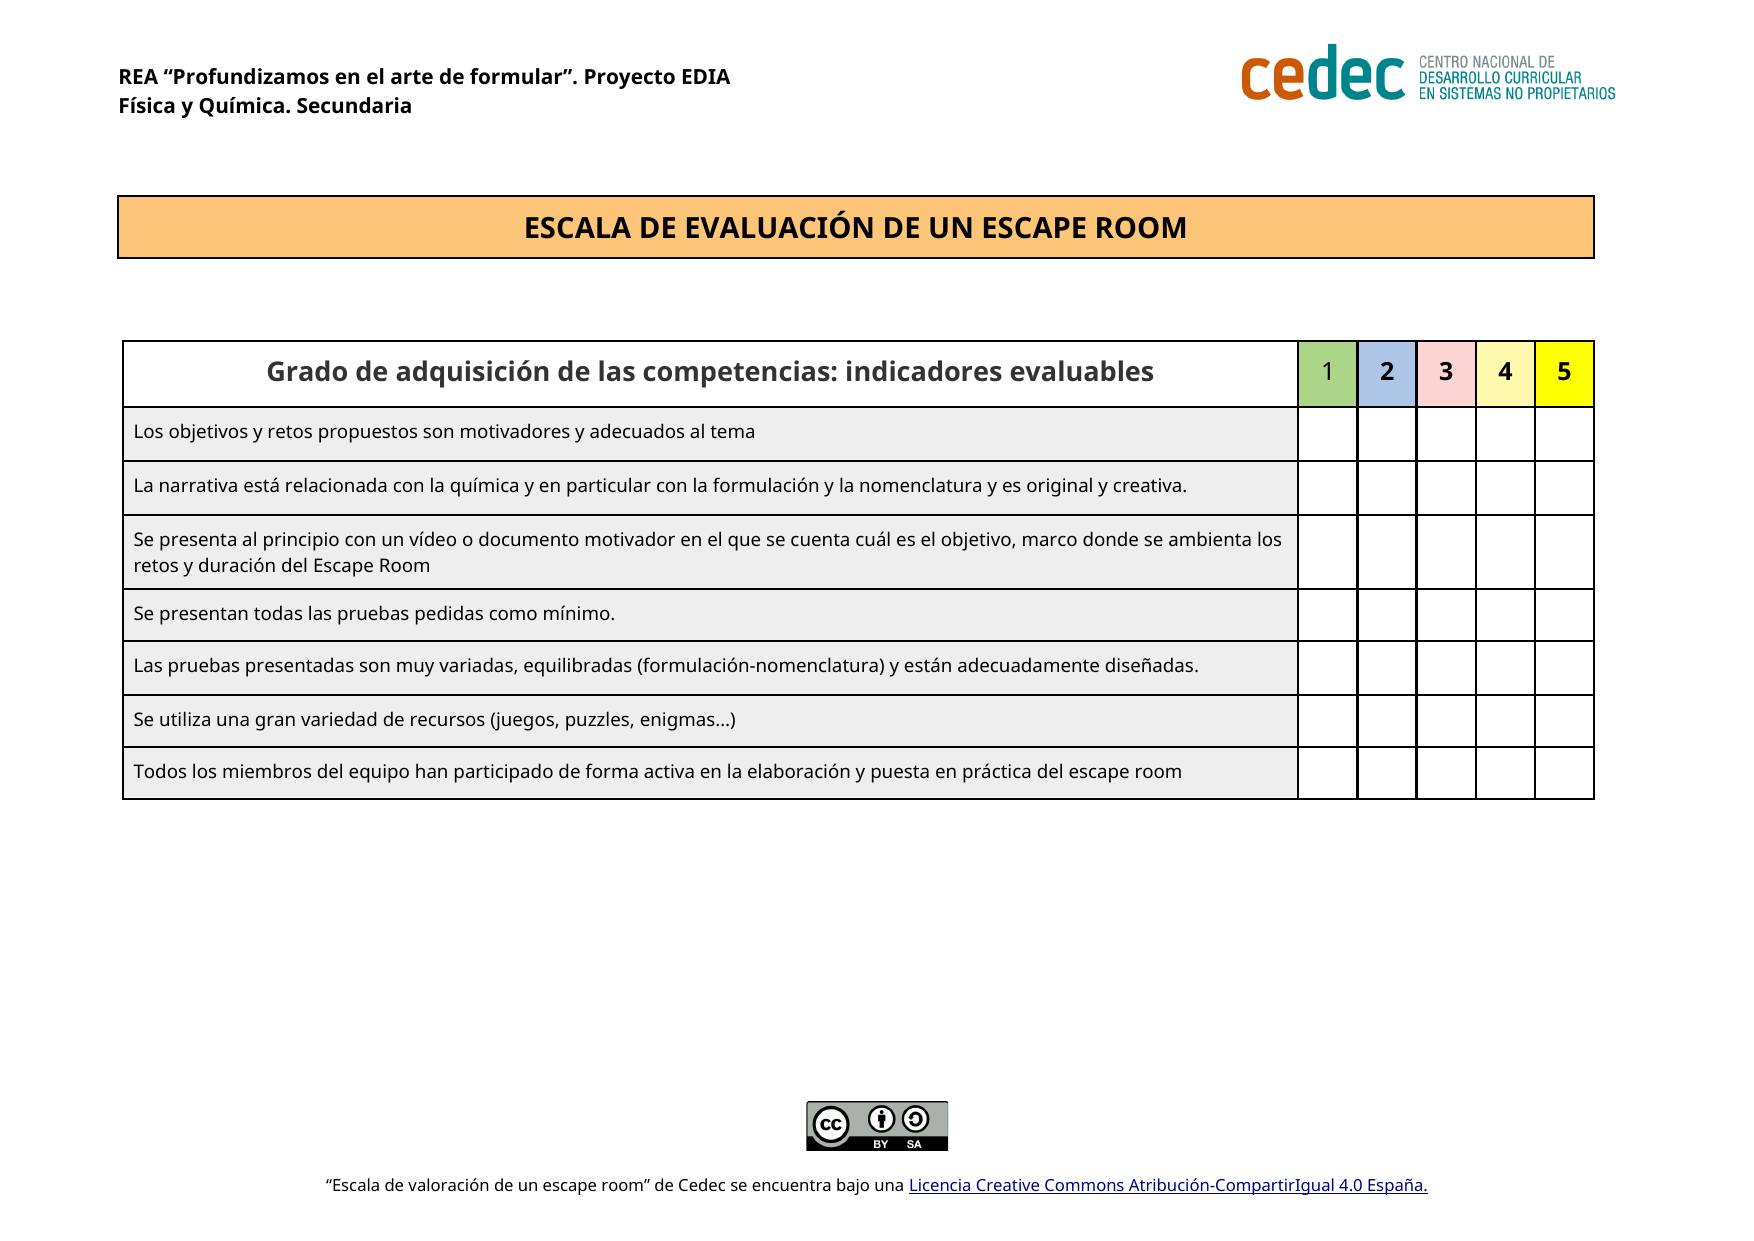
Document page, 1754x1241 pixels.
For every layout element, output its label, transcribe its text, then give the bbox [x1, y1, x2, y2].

table_cell [1477, 590, 1534, 640]
table_cell [1418, 696, 1475, 746]
table_header ESCALA DE EVALUACIÓN DE UN ESCAPE ROOM [119, 197, 1593, 257]
table_cell [1359, 642, 1415, 694]
table_header 1 [1299, 342, 1356, 406]
table_cell [1536, 590, 1593, 640]
table_cell [1477, 748, 1534, 797]
table_cell [1299, 696, 1356, 746]
table_cell [1418, 408, 1475, 460]
table_cell Se presentan todas las pruebas pedidas como mínimo. [124, 590, 1297, 640]
table_cell La narrativa está relacionada con la química y en particular con la formulación y la nomenclatura y es original y creativa. [124, 462, 1297, 514]
table_cell [1299, 516, 1356, 588]
table_cell [1477, 408, 1534, 460]
table_cell Se presenta al principio con un vídeo o documento motivador en el que se cuenta cuál es el objetivo, marco donde se ambienta los retos y duración del Escape Room [124, 516, 1297, 588]
table_cell [1536, 642, 1593, 694]
table_cell [1299, 462, 1356, 514]
table_cell [1477, 462, 1534, 514]
picture [1239, 41, 1623, 110]
table_cell Las pruebas presentadas son muy variadas, equilibradas (formulación-nomenclatura) y están adecuadamente diseñadas. [124, 642, 1297, 694]
table_cell [1299, 642, 1356, 694]
table_cell [1299, 748, 1356, 797]
table_cell [1359, 590, 1415, 640]
table_cell [1536, 748, 1593, 797]
table_header 2 [1359, 342, 1415, 406]
table_cell [1359, 748, 1415, 797]
table_cell [1418, 462, 1475, 514]
table_header 5 [1536, 342, 1593, 406]
table_header 3 [1418, 342, 1475, 406]
table_cell [1359, 516, 1415, 588]
table_cell Todos los miembros del equipo han participado de forma activa en la elaboración y puesta en práctica del escape room [124, 748, 1297, 797]
table_cell [1477, 516, 1534, 588]
table_header Grado de adquisición de las competencias: indicadores evaluables [124, 342, 1297, 406]
table_cell [1359, 696, 1415, 746]
table_cell [1477, 696, 1534, 746]
table_cell [1418, 590, 1475, 640]
table_cell [1536, 696, 1593, 746]
table_cell [1418, 748, 1475, 797]
table_cell [1299, 408, 1356, 460]
table_cell [1536, 408, 1593, 460]
table_cell [1418, 516, 1475, 588]
table_cell [1418, 642, 1475, 694]
table_cell [1536, 516, 1593, 588]
table_cell [1359, 462, 1415, 514]
table_cell [1359, 408, 1415, 460]
table_cell Los objetivos y retos propuestos son motivadores y adecuados al tema [124, 408, 1297, 460]
table_cell [1299, 590, 1356, 640]
table_header 4 [1477, 342, 1534, 406]
table_cell Se utiliza una gran variedad de recursos (juegos, puzzles, enigmas…) [124, 696, 1297, 746]
picture [806, 1101, 949, 1151]
table_cell [1536, 462, 1593, 514]
table_cell [1477, 642, 1534, 694]
